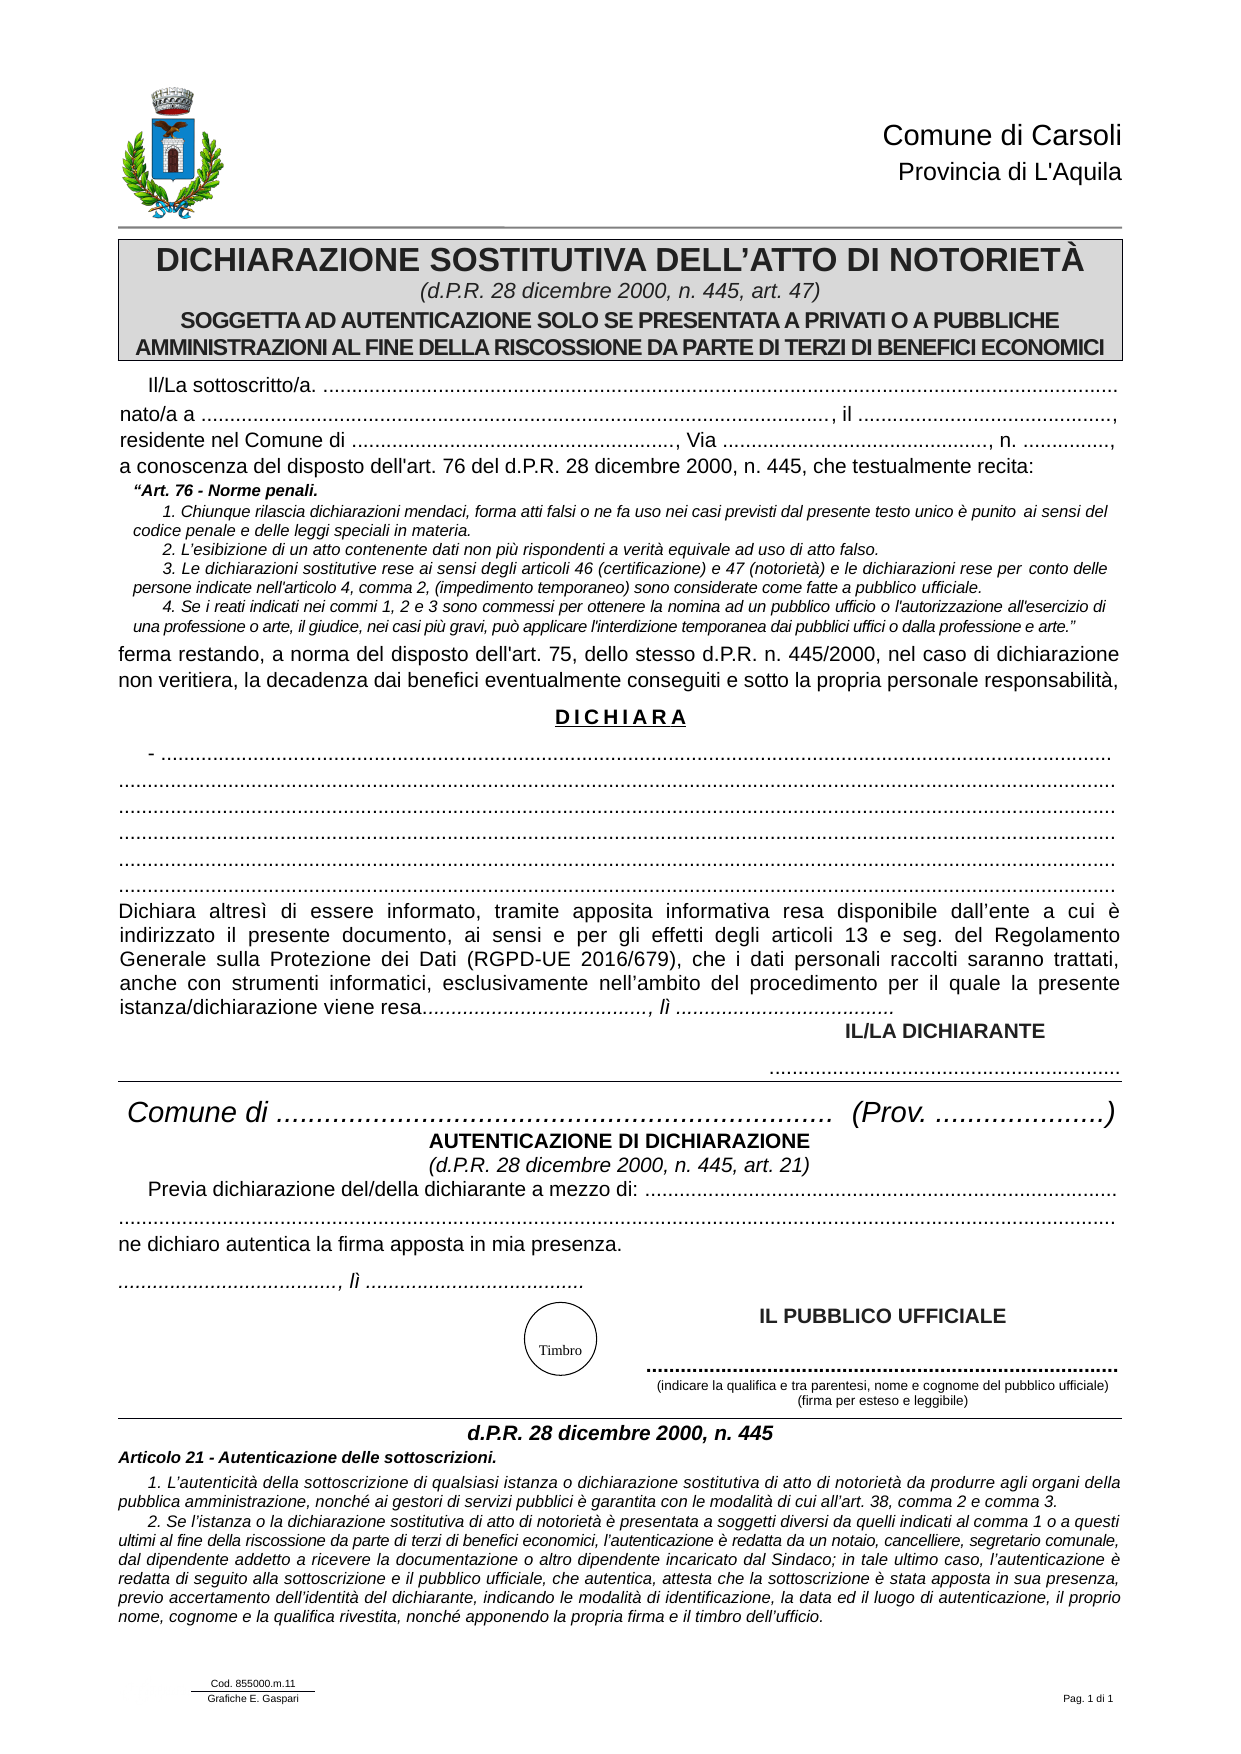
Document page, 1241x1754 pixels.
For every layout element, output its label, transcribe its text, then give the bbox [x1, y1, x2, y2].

text (firma per esteso e leggibile) [643, 1393, 1122, 1408]
text Comune di ..................................................................... (Prov. .....................) [120, 1096, 1122, 1129]
text ............................................................................................................................................................................. [118, 873, 1122, 897]
text (d.P.R. 28 dicembre 2000, n. 445, art. 21) [118, 1153, 1121, 1177]
text a conoscenza del disposto dell'art. 76 del d.P.R. 28 dicembre 2000, n. 445, che testualmente recita: [119, 454, 1122, 478]
text 2. L’esibizione di un atto contenente dati non più rispondenti a verità equivale ad uso di atto falso. [133, 540, 1107, 559]
picture [122, 87, 224, 219]
text Il/La sottoscritto/a. .......................................................................................................................................... [118, 373, 1122, 397]
text Dichiara altresì di essere informato, tramite apposita informativa resa disponibile dall’ente a cui è indirizzato il presente documento, ai sensi e per gli effetti degli articoli 13 e seg. del Regolamento Generale sulla Protezione dei Dati (RGPD-UE 2016/679), che i dati personali raccolti saranno trattati, anche con strumenti informatici, esclusivamente nell’ambito del procedimento per il quale la presente istanza/dichiarazione viene resa......................................., lì ...................................... [118, 899, 1122, 1019]
text nato/a a ............................................................................................................., il ............................................, [119, 401, 1122, 425]
text 3. Le dichiarazioni sostitutive rese ai sensi degli articoli 46 (certificazione) e 47 (notorietà) e le dichiarazioni rese per conto delle persone indicate nell'articolo 4, comma 2, (impedimento temporaneo) sono considerate come fatte a pubblico ufficiale. [133, 559, 1107, 597]
text Comune di Carsoli [224, 118, 1122, 152]
text 4. Se i reati indicati nei commi 1, 2 e 3 sono commessi per ottenere la nomina ad un pubblico ufficio o l'autorizzazione all'esercizio di una professione o arte, il giudice, nei casi più gravi, può applicare l'interdizione temporanea dai pubblici uffici o dalla professione e arte.” [133, 597, 1107, 636]
text ............................................................................................................................................................................. [118, 846, 1122, 870]
text (indicare la qualifica e tra parentesi, nome e cognome del pubblico ufficiale) [643, 1377, 1122, 1393]
text 1. Chiunque rilascia dichiarazioni mendaci, forma atti falsi o ne fa uso nei casi previsti dal presente testo unico è punito ai sensi del codice penale e delle leggi speciali in materia. [133, 501, 1107, 540]
text d.P.R. 28 dicembre 2000, n. 445 [118, 1419, 1122, 1445]
text Provincia di L'Aquila [224, 157, 1122, 185]
text - ..................................................................................................................................................................... [148, 741, 1122, 765]
text ne dichiaro autentica la firma apposta in mia presenza. [118, 1232, 1121, 1256]
text “Art. 76 - Norme penali. [133, 480, 1107, 499]
text ......................................, lì ...................................... [118, 1268, 1122, 1292]
text IL PUBBLICO UFFICIALE [643, 1304, 1122, 1328]
text ............................................................................................................................................................................. [118, 794, 1122, 818]
text ferma restando, a norma del disposto dell'art. 75, dello stesso d.P.R. n. 445/2000, nel caso di dichiarazione non veritiera, la decadenza dai benefici eventualmente conseguiti e sotto la propria personale responsabilità, [118, 642, 1122, 692]
text ............................................................. [118, 1055, 1122, 1081]
text AUTENTICAZIONE DI DICHIARAZIONE [118, 1129, 1121, 1153]
text ............................................................................................................................................................................. [118, 1204, 1121, 1228]
text DICHIARA [119, 705, 1122, 729]
text ............................................................................................................................................................................. [118, 767, 1122, 791]
text ............................................................................................................................................................................. [118, 820, 1122, 844]
text 2. Se l’istanza o la dichiarazione sostitutiva di atto di notorietà è presentata a soggetti diversi da quelli indicati al comma 1 o a questi ultimi al fine della riscossione da parte di terzi di benefici economici, l’autenticazione è redatta da un notaio, cancelliere, segretario comunale, dal dipendente addetto a ricevere la documentazione o altro dipendente incaricato dal Sindaco; in tale ultimo caso, l’autenticazione è redatta di seguito alla sottoscrizione e il pubblico ufficiale, che autentica, attesta che la sottoscrizione è stata apposta in sua presenza, previo accertamento dell’identità del dichiarante, indicando le modalità di identificazione, la data ed il luogo di autenticazione, il proprio nome, cognome e la qualifica rivestita, nonché apponendo la propria firma e il timbro dell’ufficio. [118, 1511, 1122, 1626]
text residente nel Comune di ........................................................, Via .............................................., n. ..............., [119, 428, 1122, 452]
text .................................................................................. [643, 1353, 1122, 1377]
text IL/LA DICHIARANTE [768, 1019, 1122, 1043]
text Previa dichiarazione del/della dichiarante a mezzo di: .................................................................................. [118, 1177, 1122, 1201]
text Articolo 21 - Autenticazione delle sottoscrizioni. [118, 1448, 1122, 1467]
table_header DICHIARAZIONE SOSTITUTIVA DELL’ATTO DI NOTORIETÀ (d.P.R. 28 dicembre 2000, n. 445, art. 47) SOGGETTA AD AUTENTICAZIONE SOLO SE PRESENTATA A PRIVATI O A PUBBLICHE AMMINISTRAZIONI AL FINE DELLA RISCOSSIONE DA PARTE DI TERZI DI BENEFICI ECONOMICI [119, 240, 1122, 360]
text 1. L’autenticità della sottoscrizione di qualsiasi istanza o dichiarazione sostitutiva di atto di notorietà da produrre agli organi della pubblica amministrazione, nonché ai gestori di servizi pubblici è garantita con le modalità di cui all’art. 38, comma 2 e comma 3. [118, 1473, 1122, 1511]
